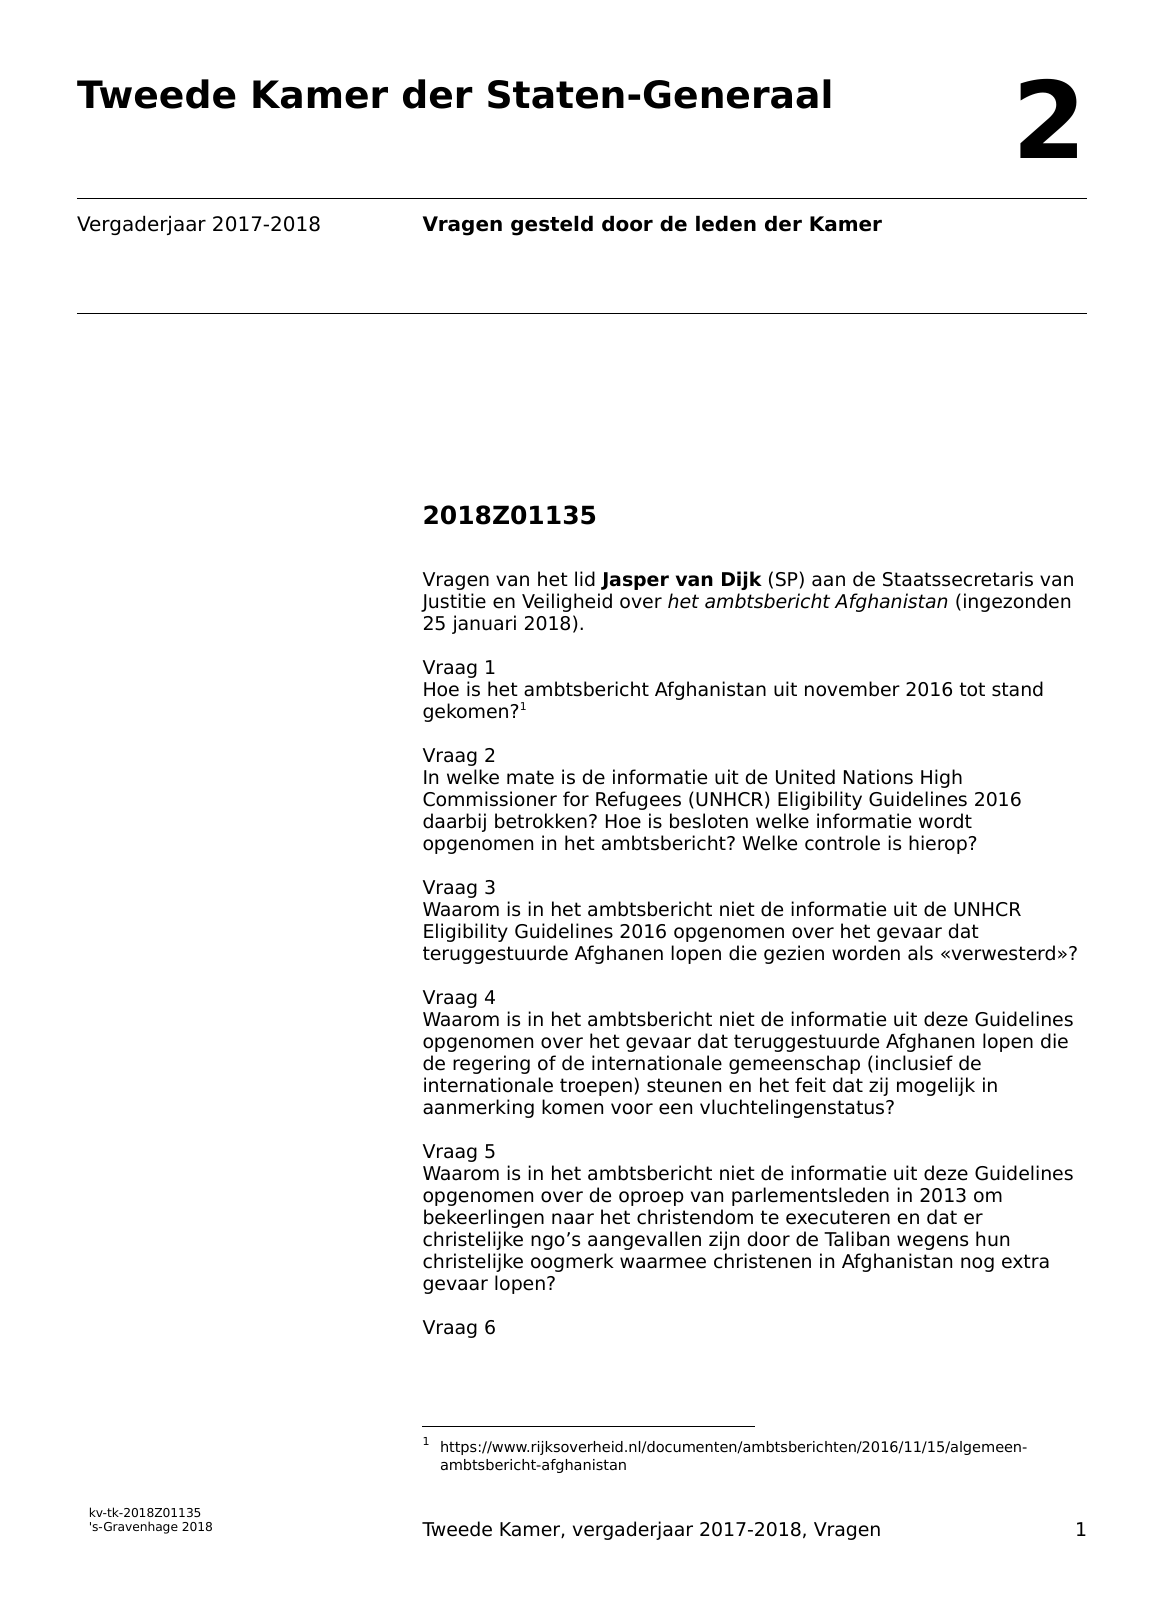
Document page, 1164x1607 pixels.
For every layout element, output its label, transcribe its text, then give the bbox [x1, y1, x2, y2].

text 2018Z01135 [422, 501, 1087, 531]
text Vragen van het lid Jasper van Dijk (SP) aan de Staatssecretaris van Justitie en Veiligheid over het ambtsbericht Afghanistan (ingezonden 25 januari 2018). [422, 569, 1087, 635]
text Vraag 2 [422, 745, 1087, 767]
table_header 2 [886, 59, 1087, 198]
text In welke mate is de informatie uit de United Nations High Commissioner for Refugees (UNHCR) Eligibility Guidelines 2016 daarbij betrokken? Hoe is besloten welke informatie wordt opgenomen in het ambtsbericht? Welke controle is hierop? [422, 767, 1087, 855]
text Waarom is in het ambtsbericht niet de informatie uit deze Guidelines opgenomen over de oproep van parlementsleden in 2013 om bekeerlingen naar het christendom te executeren en dat er christelijke ngo’s aangevallen zijn door de Taliban wegens hun christelijke oogmerk waarmee christenen in Afghanistan nog extra gevaar lopen? [422, 1163, 1087, 1295]
text Vraag 6 [422, 1317, 1087, 1339]
text Waarom is in het ambtsbericht niet de informatie uit deze Guidelines opgenomen over het gevaar dat teruggestuurde Afghanen lopen die de regering of de internationale gemeenschap (inclusief de internationale troepen) steunen en het feit dat zij mogelijk in aanmerking komen voor een vluchtelingenstatus? [422, 1009, 1087, 1119]
text Vraag 3 [422, 877, 1087, 899]
table_cell Vragen gesteld door de leden der Kamer [422, 199, 1087, 313]
text https://www.rijksoverheid.nl/documenten/ambtsberichten/2016/11/15/algemeen-ambtsbericht-afghanistan [422, 1435, 1087, 1474]
table_cell Vergaderjaar 2017-2018 [77, 199, 422, 313]
text Waarom is in het ambtsbericht niet de informatie uit de UNHCR Eligibility Guidelines 2016 opgenomen over het gevaar dat teruggestuurde Afghanen lopen die gezien worden als «verwesterd»? [422, 899, 1087, 965]
text Vraag 5 [422, 1141, 1087, 1163]
table_header Tweede Kamer der Staten-Generaal [77, 59, 886, 198]
text Vraag 1 [422, 657, 1087, 679]
text Vraag 4 [422, 987, 1087, 1009]
text kv-tk-2018Z01135 [88, 1506, 323, 1520]
text 's-Gravenhage 2018 [88, 1520, 323, 1534]
text Hoe is het ambtsbericht Afghanistan uit november 2016 tot stand gekomen? [422, 679, 1087, 723]
